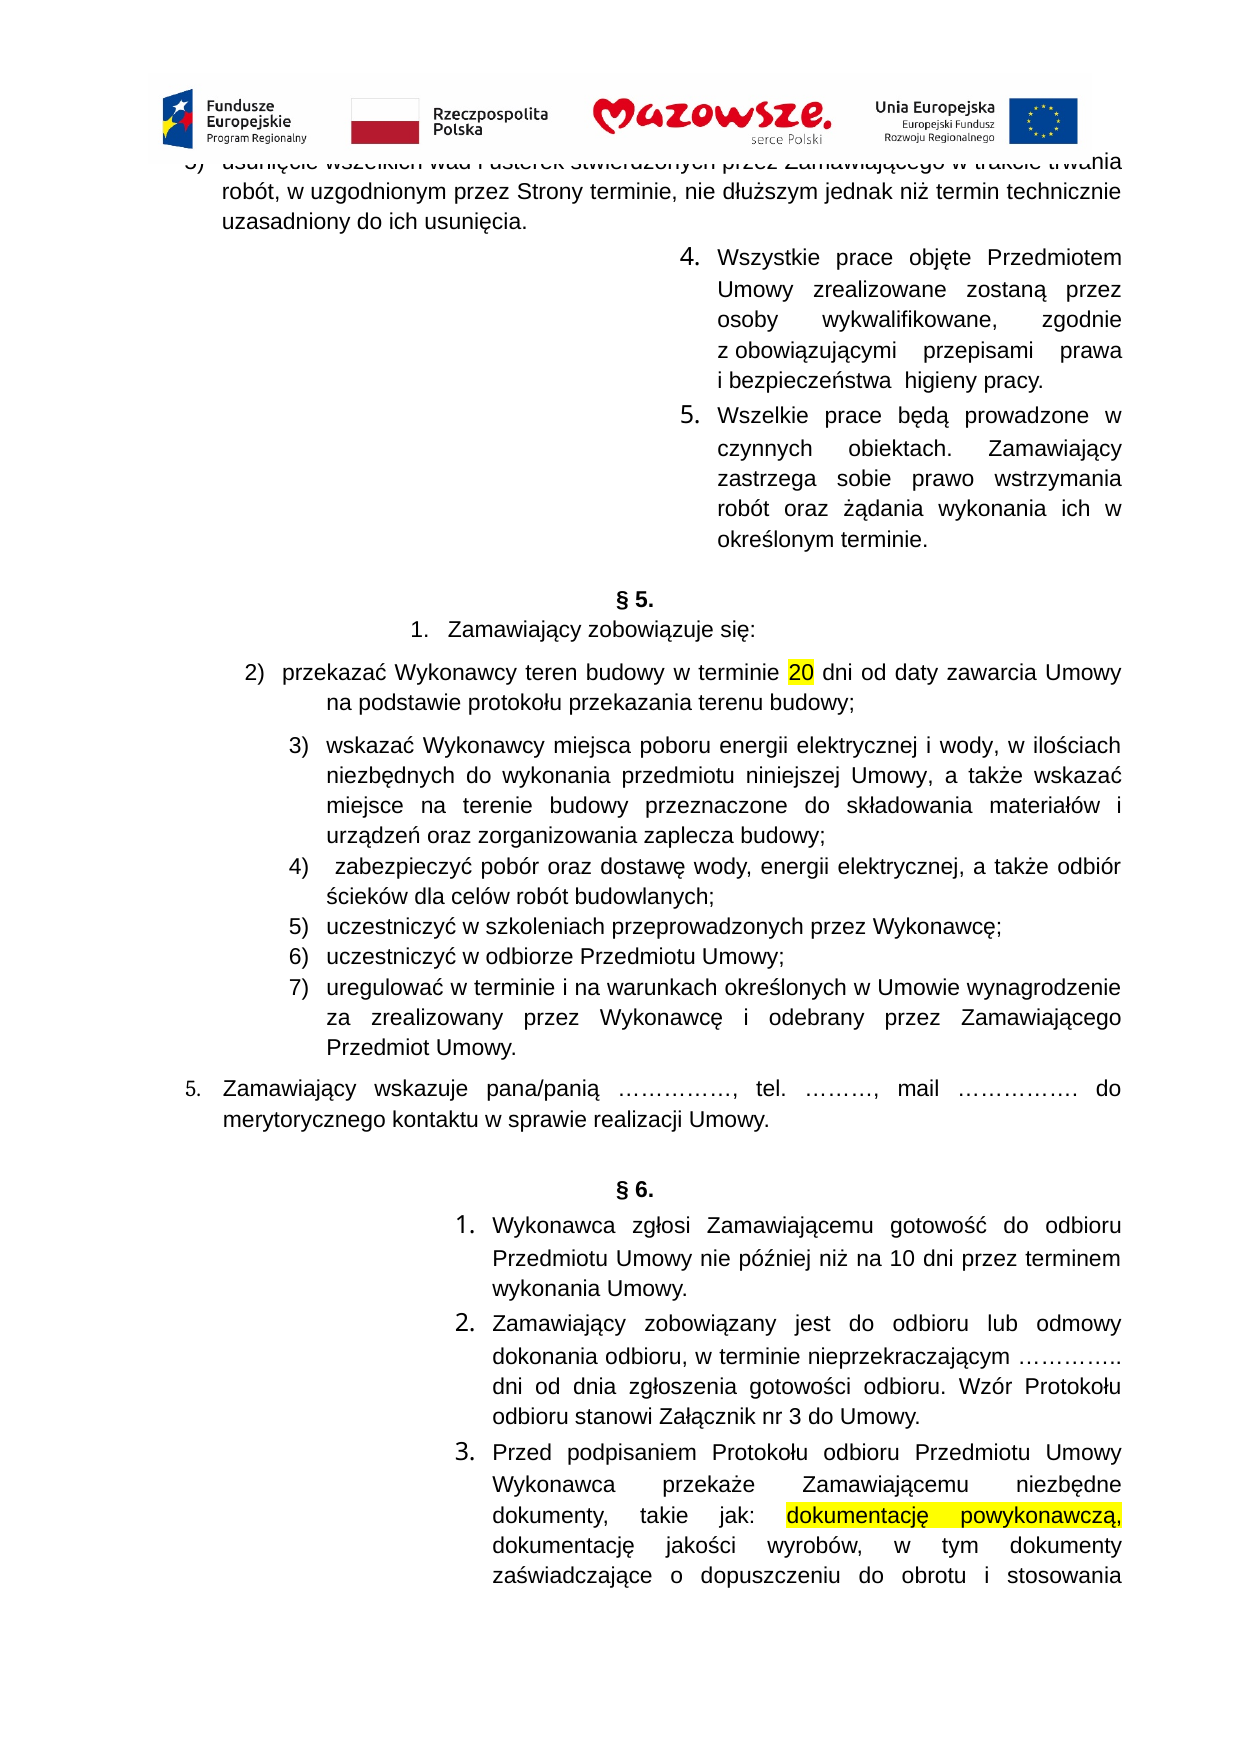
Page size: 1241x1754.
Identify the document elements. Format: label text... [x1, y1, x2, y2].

list uczestniczyć w szkoleniach przeprowadzonych przez Wykonawcę; [289, 913, 1122, 939]
text § 6. [148, 1176, 1122, 1203]
list Przed podpisaniem Protokołu odbioru Przedmiotu Umowy Wykonawca przekaże Zamawiającemu niezbędne dokumenty, takie jak: dokumentację powykonawczą, dokumentację jakości wyrobów, w tym dokumenty zaświadczające o dopuszczeniu do obrotu i stosowania [454, 1433, 1122, 1588]
list Zamawiający zobowiązuje się: [410, 616, 1122, 643]
list uregulować w terminie i na warunkach określonych w Umowie wynagrodzenie za zrealizowany przez Wykonawcę i odebrany przez Zamawiającego Przedmiot Umowy. [289, 973, 1122, 1060]
list uczestniczyć w odbiorze Przedmiotu Umowy; [289, 943, 1122, 970]
list usunięcie wszelkich wad i usterek stwierdzonych przez Zamawiającego w trakcie trwania robót, w uzgodnionym przez Strony terminie, nie dłuższym jednak niż termin technicznie uzasadniony do ich usunięcia. [184, 148, 1122, 234]
list wskazać Wykonawcy miejsca poboru energii elektrycznej i wody, w ilościach niezbędnych do wykonania przedmiotu niniejszej Umowy, a także wskazać miejsce na terenie budowy przeznaczone do składowania materiałów i urządzeń oraz zorganizowania zaplecza budowy; [289, 732, 1122, 849]
text § 5. [148, 586, 1122, 612]
list Wszystkie prace objęte Przedmiotem Umowy zrealizowane zostaną przez osoby wykwalifikowane, zgodnie z obowiązującymi przepisami prawa i bezpieczeństwa higieny pracy. [679, 238, 1122, 393]
list Wszelkie prace będą prowadzone w czynnych obiektach. Zamawiający zastrzega sobie prawo wstrzymania robót oraz żądania wykonania ich w określonym terminie. [679, 397, 1122, 552]
list Zamawiający wskazuje pana/panią ……………, tel. ………, mail ……………. do merytorycznego kontaktu w sprawie realizacji Umowy. [185, 1074, 1122, 1132]
list Wykonawca zgłosi Zamawiającemu gotowość do odbioru Przedmiotu Umowy nie później niż na 10 dni przez terminem wykonania Umowy. [454, 1207, 1122, 1301]
list zabezpieczyć pobór oraz dostawę wody, energii elektrycznej, a także odbiór ścieków dla celów robót budowlanych; [289, 853, 1122, 909]
list przekazać Wykonawcy teren budowy w terminie 20 dni od daty zawarcia Umowy na podstawie protokołu przekazania terenu budowy; [244, 659, 1122, 716]
list Zamawiający zobowiązany jest do odbioru lub odmowy dokonania odbioru, w terminie nieprzekraczającym ………….. dni od dnia zgłoszenia gotowości odbioru. Wzór Protokołu odbioru stanowi Załącznik nr 3 do Umowy. [454, 1305, 1122, 1430]
